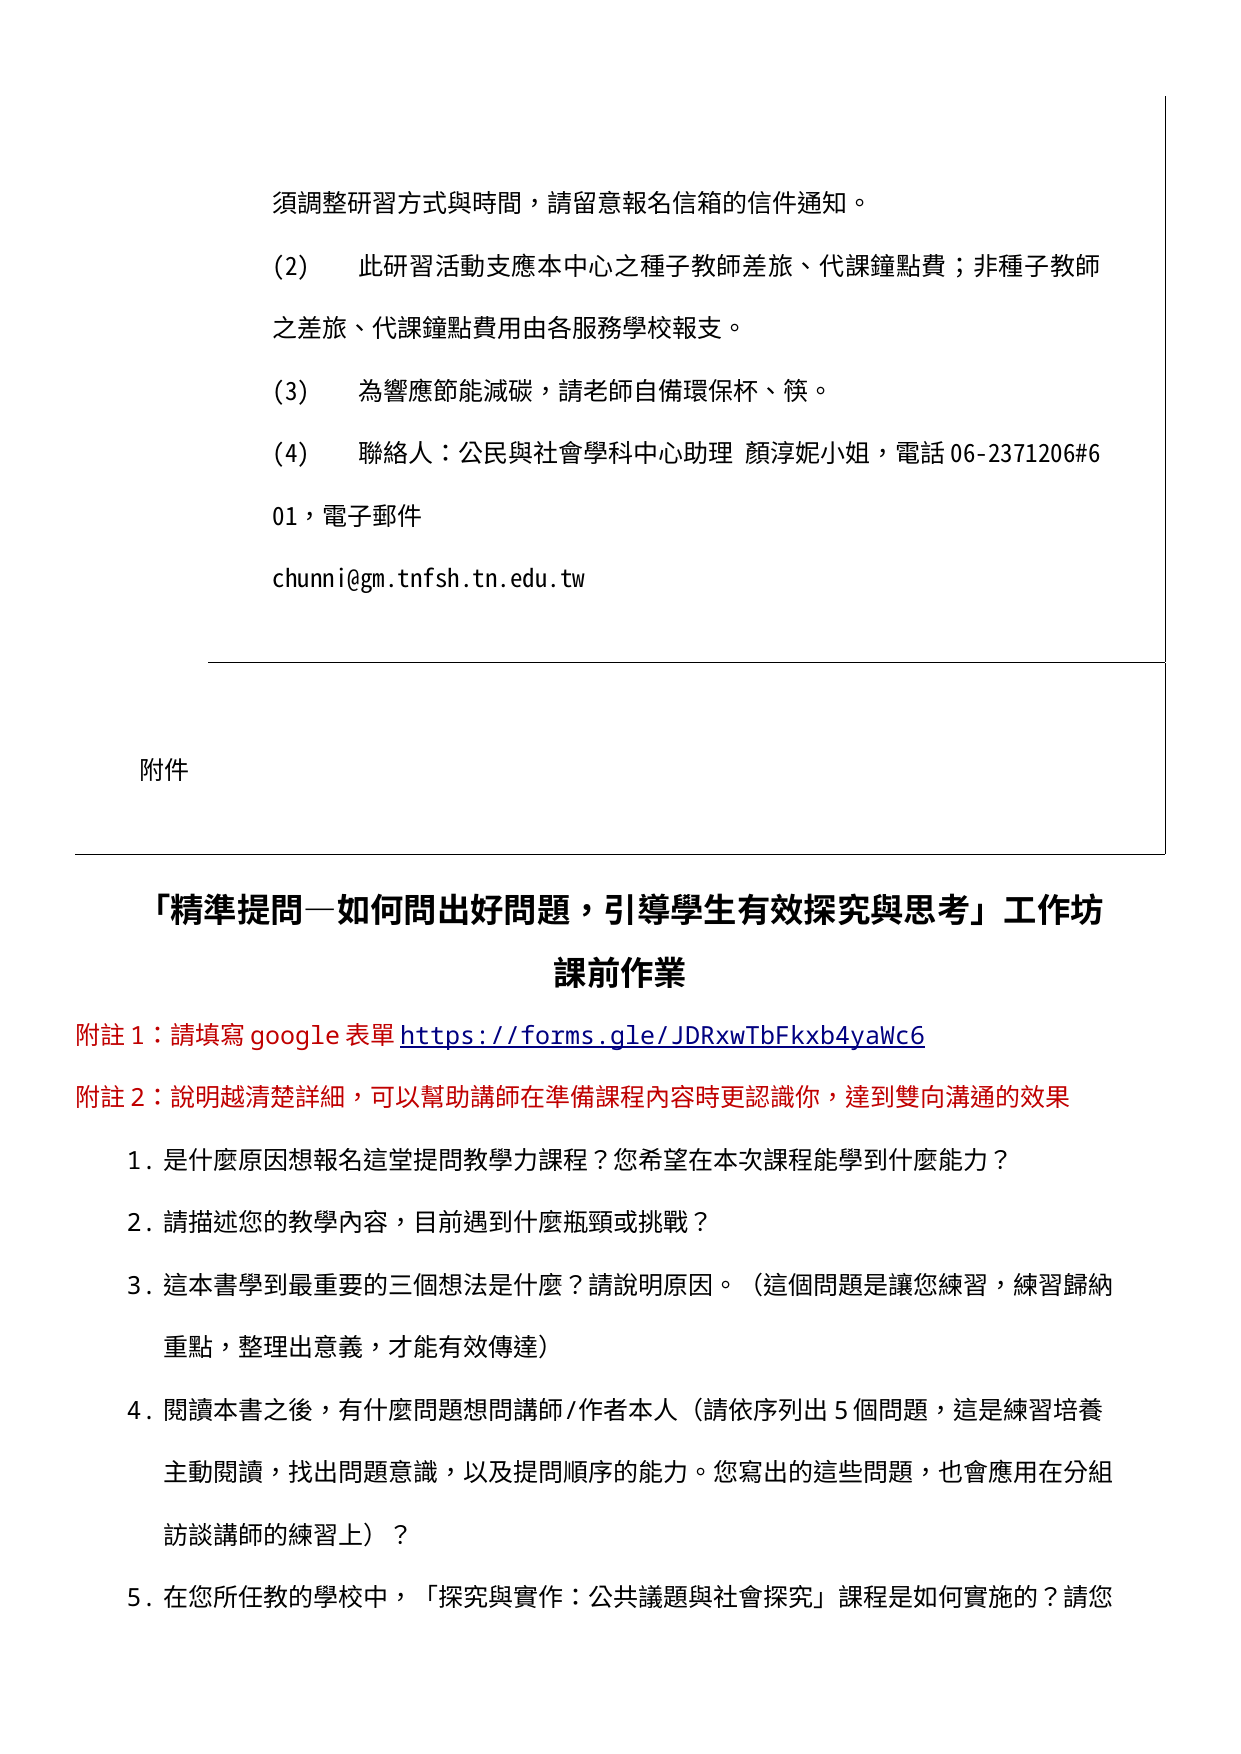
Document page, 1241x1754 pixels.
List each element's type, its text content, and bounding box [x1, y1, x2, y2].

list 此研習活動支應本中心之種子教師差旅、代課鐘點費；非種子教師之差旅、代課鐘點費用由各服務學校報支。 [208, 223, 1165, 348]
text 附註1：請填寫google表單https://forms.gle/JDRxwTbFkxb4yaWc6 [75, 992, 1165, 1054]
list 為響應節能減碳，請老師自備環保杯、筷。 [208, 348, 1165, 410]
text chunni@gm.tnfsh.tn.edu.tw [208, 535, 1165, 662]
list 這本書學到最重要的三個想法是什麼？請說明原因。（這個問題是讓您練習，練習歸納重點，整理出意義，才能有效傳達） [126, 1242, 1123, 1367]
list 是什麼原因想報名這堂提問教學力課程？您希望在本次課程能學到什麼能力？ [126, 1117, 1123, 1179]
list 須調整研習方式與時間，請留意報名信箱的信件通知。 [208, 96, 1165, 223]
list 在您所任教的學校中，「探究與實作：公共議題與社會探究」課程是如何實施的？請您 [126, 1554, 1123, 1617]
text 附件 [75, 662, 1165, 854]
list 閱讀本書之後，有什麼問題想問講師/作者本人（請依序列出5個問題，這是練習培養主動閱讀，找出問題意識，以及提問順序的能力。您寫出的這些問題，也會應用在分組訪談講師的練習上）？ [126, 1367, 1123, 1554]
text 附註2：說明越清楚詳細，可以幫助講師在準備課程內容時更認識你，達到雙向溝通的效果 [75, 1054, 1165, 1117]
text 課前作業 [75, 929, 1165, 992]
list 聯絡人：公民與社會學科中心助理 顏淳妮小姐，電話06-2371206#601，電子郵件 [208, 410, 1165, 535]
list 請描述您的教學內容，目前遇到什麼瓶頸或挑戰？ [126, 1179, 1123, 1242]
text 「精準提問—如何問出好問題，引導學生有效探究與思考」工作坊 [75, 867, 1165, 929]
